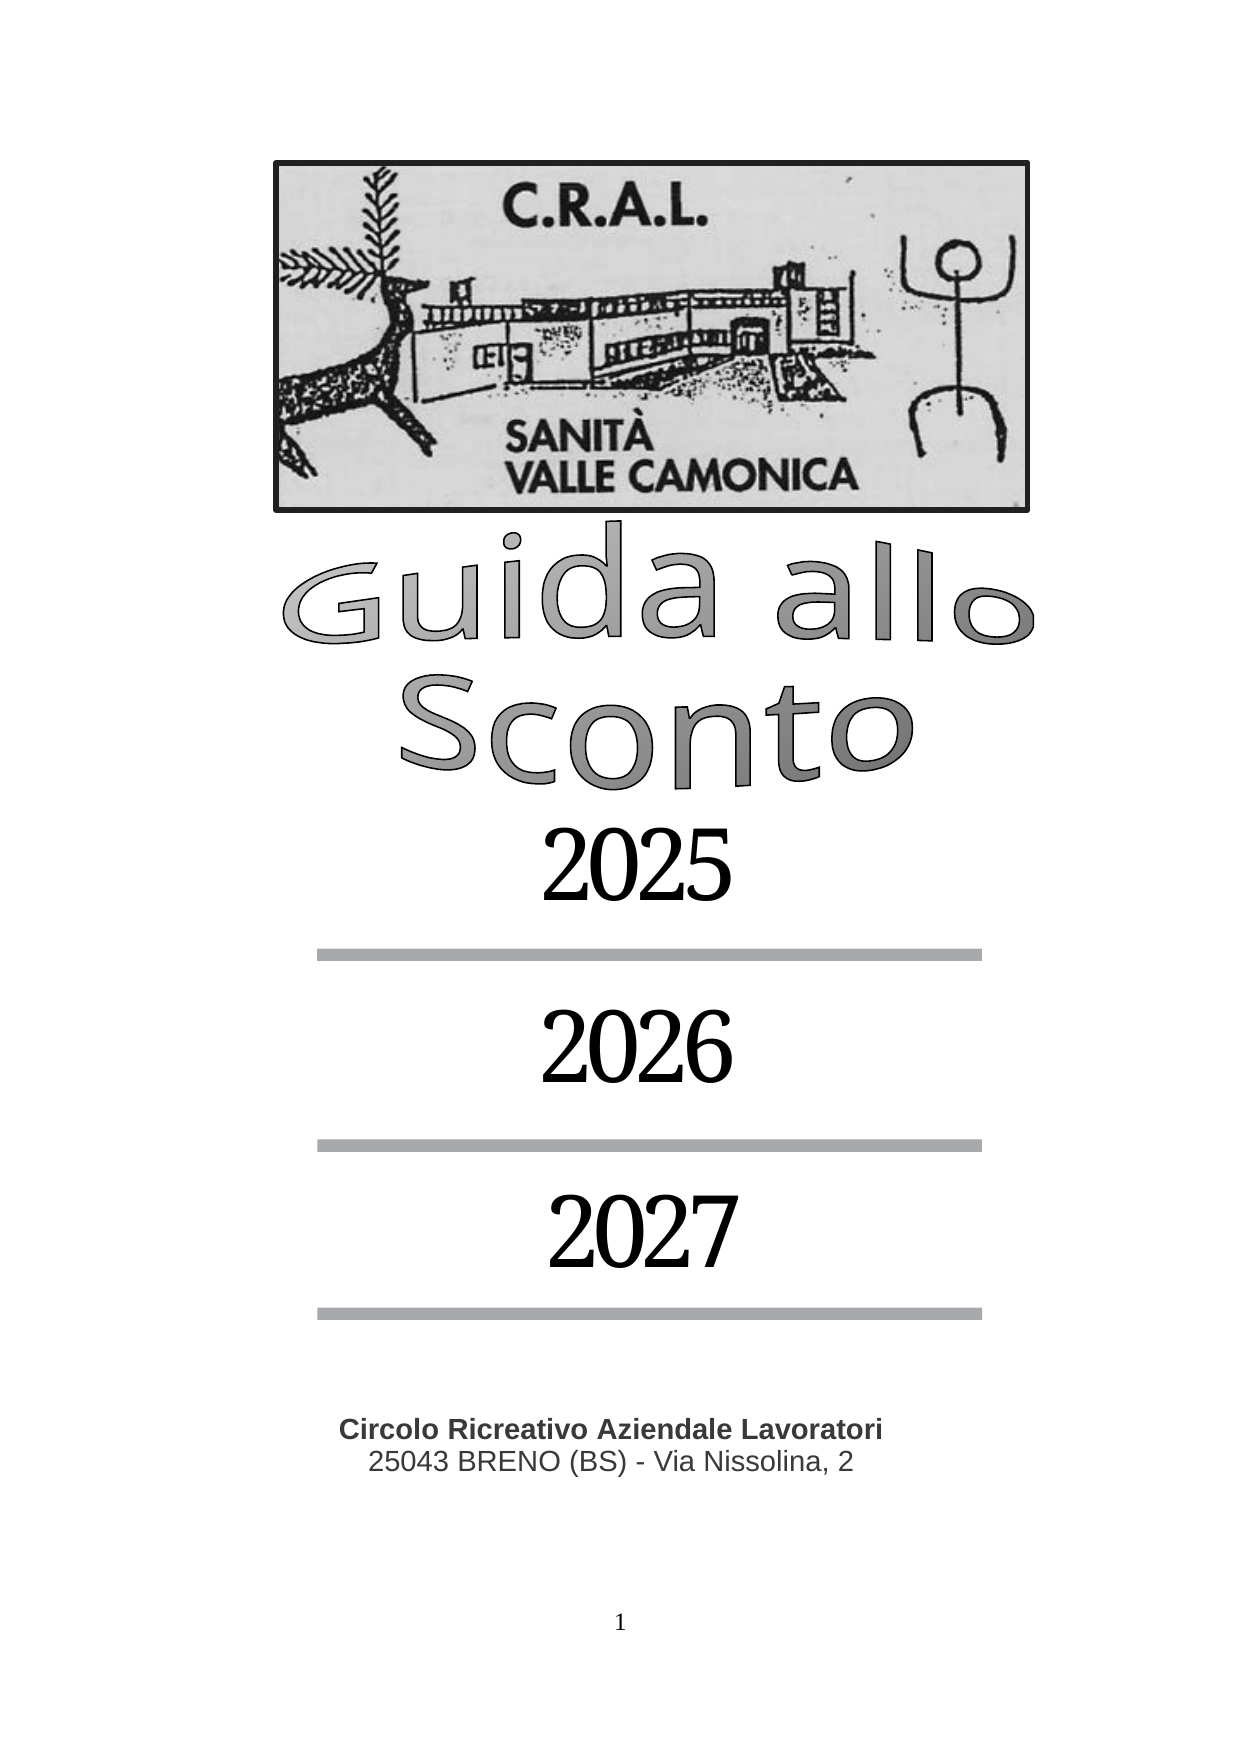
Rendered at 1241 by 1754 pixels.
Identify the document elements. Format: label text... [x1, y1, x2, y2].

text 25043 BRENO (BS) - Via Nissolina, 2 [118, 1446, 1103, 1478]
text 2025 [282, 808, 1003, 923]
text 2026 [282, 976, 1001, 1112]
text Circolo Ricreativo Aziendale Lavoratori [282, 1413, 940, 1446]
picture [279, 166, 1025, 507]
text 2027 [282, 1161, 1014, 1297]
